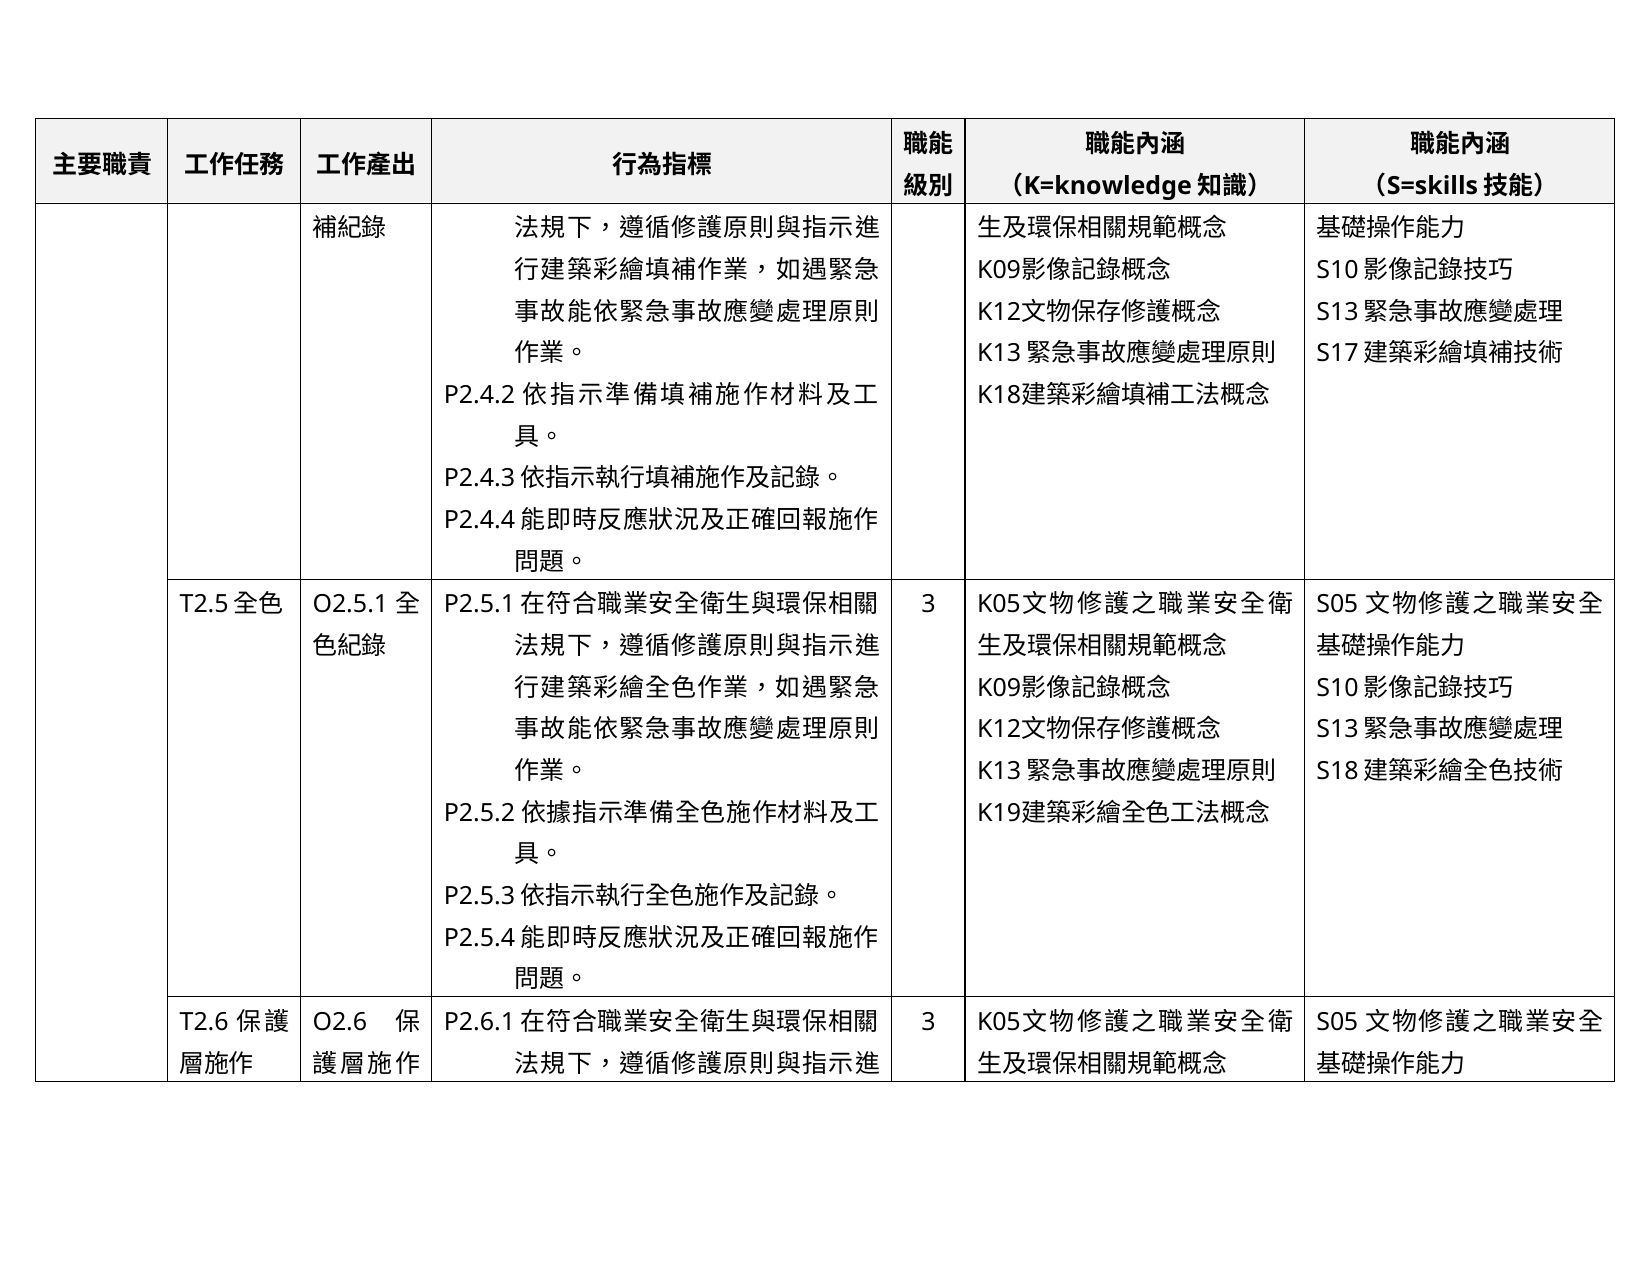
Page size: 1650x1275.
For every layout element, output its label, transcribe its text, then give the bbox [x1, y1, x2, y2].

table_cell K05文物修護之職業安全衛生及環保相關規範概念 K09影像記錄概念 K12文物保存修護概念 K13緊急事故應變處理原則 K19建築彩繪全色工法概念 [966, 580, 1304, 996]
table_cell S05文物修護之職業安全基礎操作能力 [1305, 997, 1614, 1081]
table_cell [168, 204, 300, 578]
table_cell O2.5.1全色紀錄 [301, 580, 431, 996]
table_cell 法規下，遵循修護原則與指示進行建築彩繪填補作業，如遇緊急事故能依緊急事故應變處理原則作業。 P2.4.2依指示準備填補施作材料及工具。 P2.4.3依指示執行填補施作及記錄。 P2.4.4能即時反應狀況及正確回報施作問題。 [432, 204, 891, 578]
table_header 主要職責 [36, 119, 167, 202]
table_cell 基礎操作能力 S10影像記錄技巧 S13緊急事故應變處理 S17建築彩繪填補技術 [1305, 204, 1614, 578]
table_header 行為指標 [432, 119, 891, 202]
table_cell T2.5全色 [168, 580, 300, 996]
table_header 職能級別 [892, 119, 964, 202]
table_cell 補紀錄 [301, 204, 431, 578]
table_cell P2.6.1在符合職業安全衛生與環保相關法規下，遵循修護原則與指示進 [432, 997, 891, 1081]
table_cell [892, 204, 964, 578]
table_cell K05文物修護之職業安全衛生及環保相關規範概念 [966, 997, 1304, 1081]
table_cell O2.6保護層施作 [301, 997, 431, 1081]
table_cell 3 [892, 997, 964, 1081]
table_header 工作產出 [301, 119, 431, 202]
table_header 工作任務 [168, 119, 300, 202]
table_header 職能內涵 （S=skills技能） [1305, 119, 1614, 202]
table_cell T2.6保護層施作 [168, 997, 300, 1081]
table_cell S05文物修護之職業安全基礎操作能力 S10影像記錄技巧 S13緊急事故應變處理 S18建築彩繪全色技術 [1305, 580, 1614, 996]
table_cell 3 [892, 580, 964, 996]
table_cell P2.5.1在符合職業安全衛生與環保相關法規下，遵循修護原則與指示進行建築彩繪全色作業，如遇緊急事故能依緊急事故應變處理原則作業。 P2.5.2依據指示準備全色施作材料及工具。 P2.5.3依指示執行全色施作及記錄。 P2.5.4能即時反應狀況及正確回報施作問題。 [432, 580, 891, 996]
table_cell 生及環保相關規範概念 K09影像記錄概念 K12文物保存修護概念 K13緊急事故應變處理原則 K18建築彩繪填補工法概念 [966, 204, 1304, 578]
table_header 職能內涵 （K=knowledge知識） [966, 119, 1304, 202]
table_cell [36, 204, 167, 1081]
